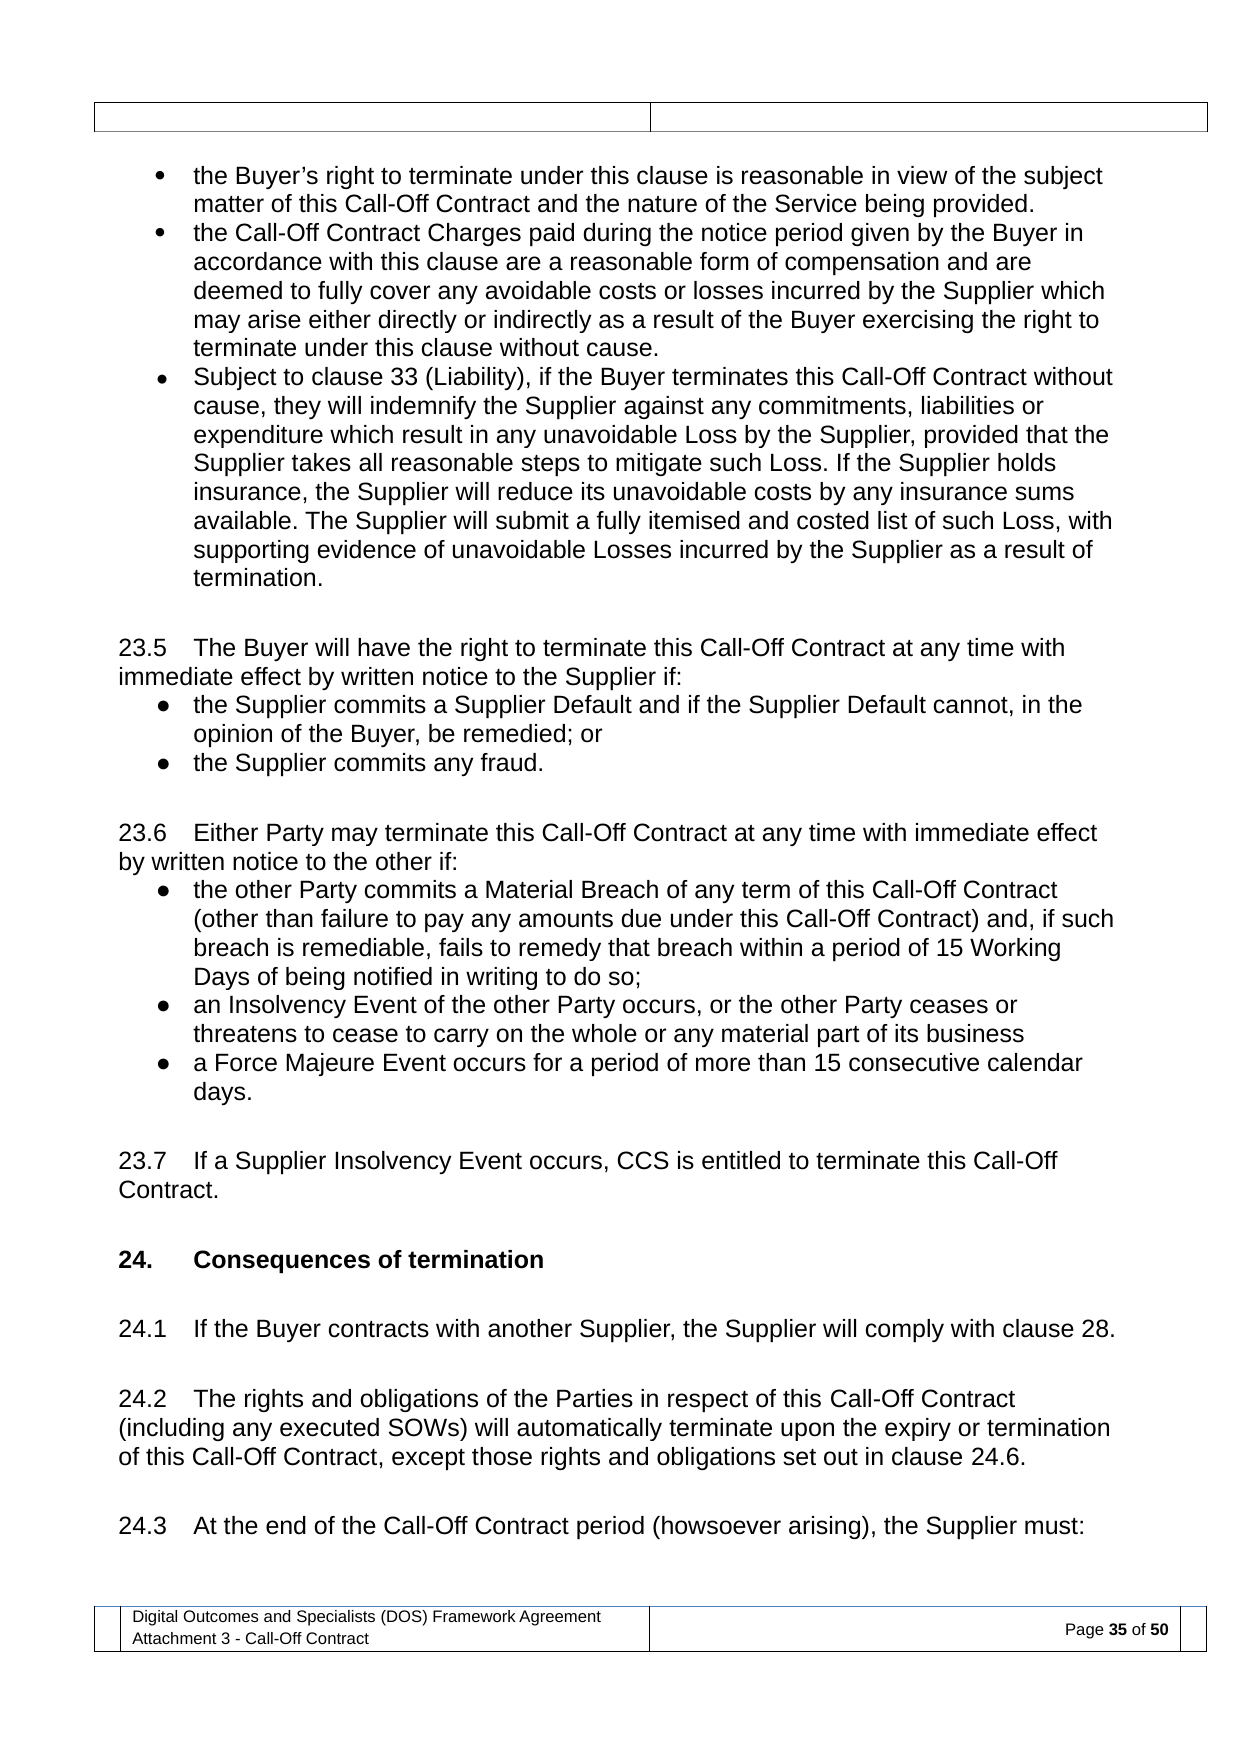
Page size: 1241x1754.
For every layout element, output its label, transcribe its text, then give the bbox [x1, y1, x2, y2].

text 23.6 Either Party may terminate this Call-Off Contract at any time with immediate effect by written notice to the other if: [118, 818, 1122, 875]
subtitle 24. Consequences of termination [118, 1244, 1122, 1273]
text 24.3 At the end of the Call-Off Contract period (howsoever arising), the Supplier must: [118, 1511, 1122, 1540]
text 23.7 If a Supplier Insolvency Event occurs, CCS is entitled to terminate this Call-Off Contract. [118, 1146, 1125, 1204]
list the Supplier commits any fraud. [156, 748, 1122, 777]
list an Insolvency Event of the other Party occurs, or the other Party ceases or threatens to cease to carry on the whole or any material part of its business [156, 990, 1122, 1048]
list the Call-Off Contract Charges paid during the notice period given by the Buyer in accordance with this clause are a reasonable form of compensation and are deemed to fully cover any avoidable costs or losses incurred by the Supplier which may arise either directly or indirectly as a result of the Buyer exercising the right to terminate under this clause without cause. [156, 218, 1122, 362]
list the other Party commits a Material Breach of any term of this Call-Off Contract (other than failure to pay any amounts due under this Call-Off Contract) and, if such breach is remediable, fails to remedy that breach within a period of 15 Working Days of being notified in writing to do so; [156, 875, 1122, 990]
list the Buyer’s right to terminate under this clause is reasonable in view of the subject matter of this Call-Off Contract and the nature of the Service being provided. [156, 161, 1122, 218]
text 23.5 The Buyer will have the right to terminate this Call-Off Contract at any time with immediate effect by written notice to the Supplier if: [118, 633, 1122, 691]
list the Supplier commits a Supplier Default and if the Supplier Default cannot, in the opinion of the Buyer, be remedied; or [156, 691, 1122, 748]
list a Force Majeure Event occurs for a period of more than 15 consecutive calendar days. [156, 1048, 1122, 1105]
text 24.1 If the Buyer contracts with another Supplier, the Supplier will comply with clause 28. [118, 1314, 1122, 1343]
list Subject to clause 33 (Liability), if the Buyer terminates this Call-Off Contract without cause, they will indemnify the Supplier against any commitments, liabilities or expenditure which result in any unavoidable Loss by the Supplier, provided that the Supplier takes all reasonable steps to mitigate such Loss. If the Supplier holds insurance, the Supplier will reduce its unavoidable costs by any insurance sums available. The Supplier will submit a fully itemised and costed list of such Loss, with supporting evidence of unavoidable Losses incurred by the Supplier as a result of termination. [156, 362, 1122, 592]
text 24.2 The rights and obligations of the Parties in respect of this Call-Off Contract (including any executed SOWs) will automatically terminate upon the expiry or termination of this Call-Off Contract, except those rights and obligations set out in clause 24.6. [118, 1384, 1122, 1470]
